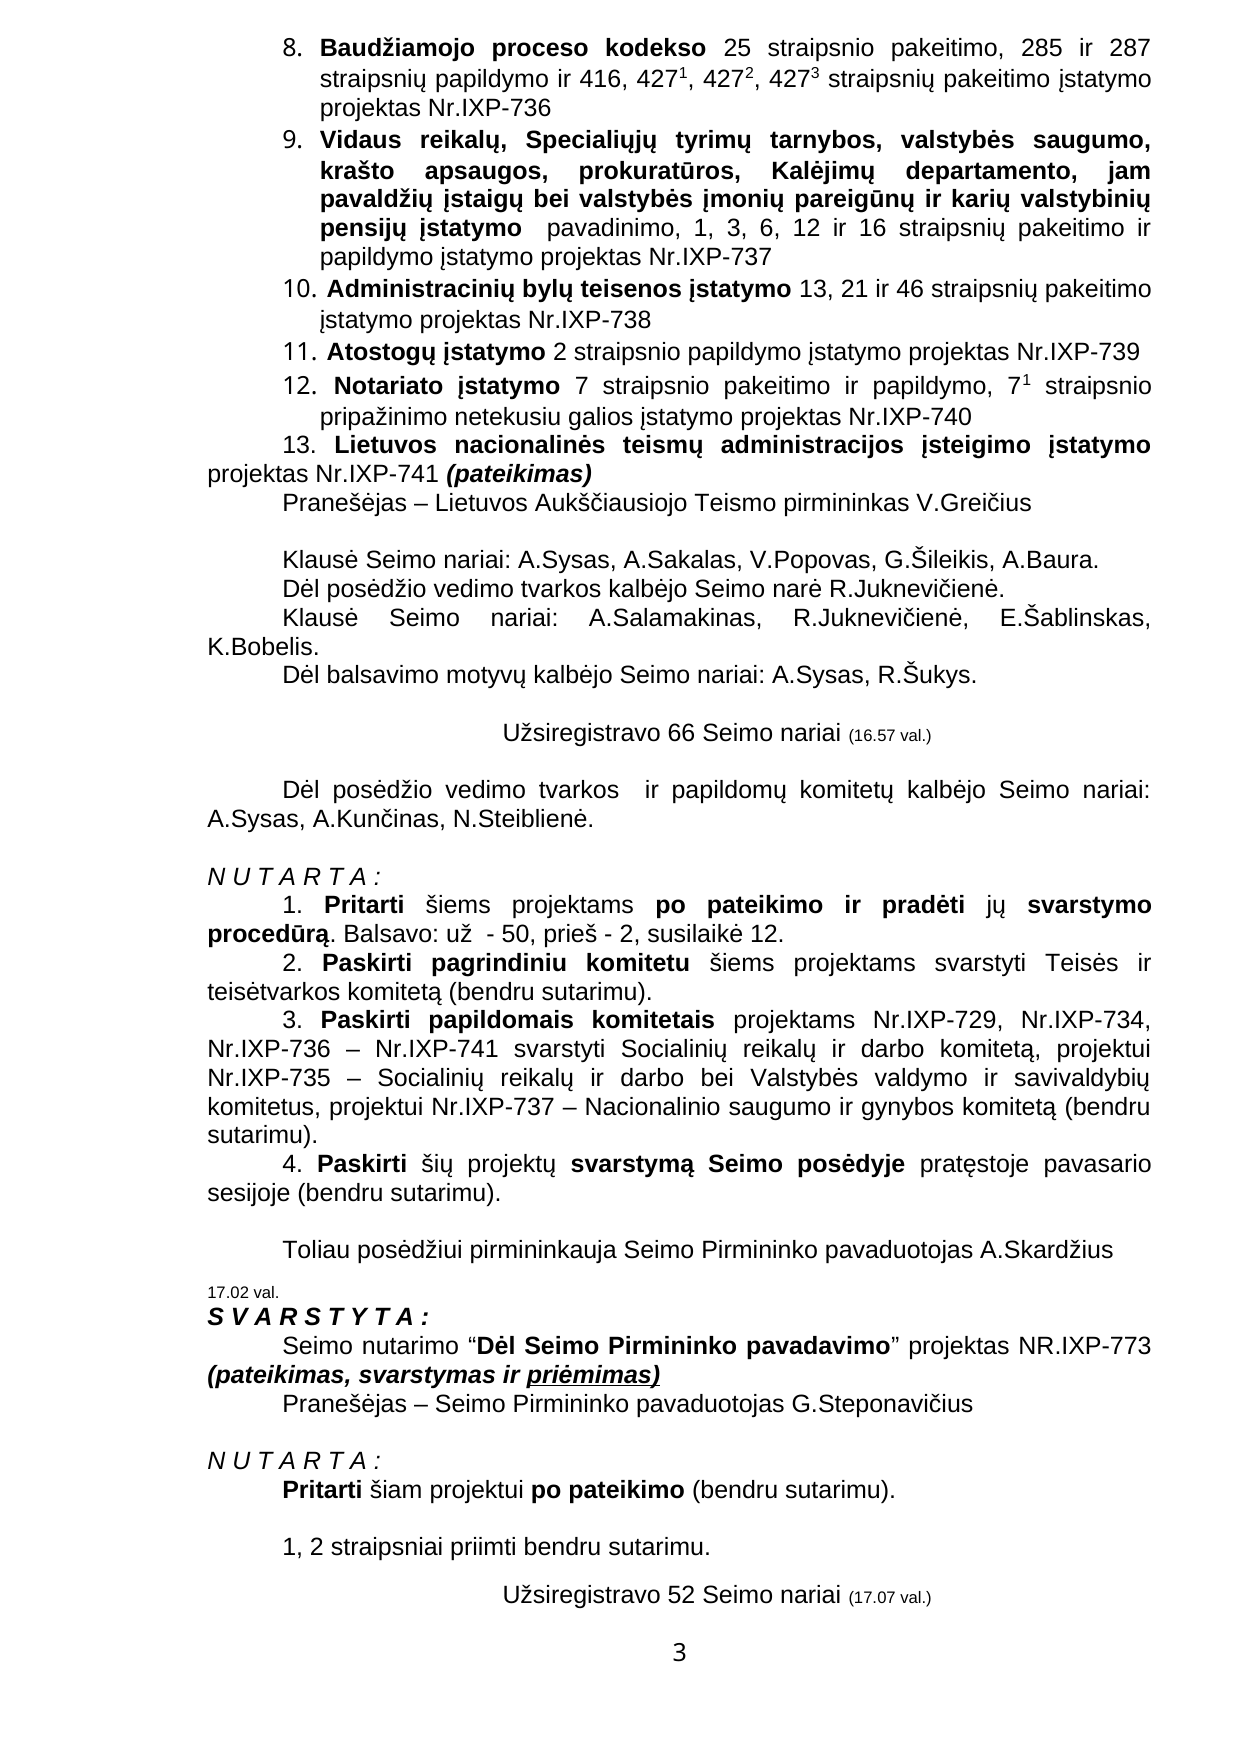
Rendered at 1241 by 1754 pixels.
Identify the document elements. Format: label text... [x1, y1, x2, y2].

list Baudžiamojo proceso kodekso 25 straipsnio pakeitimo, 285 ir 287 straipsnių papildymo ir 416, 4271, 4272, 4273 straipsnių pakeitimo įstatymo projektas Nr.IXP-736 [282, 30, 1152, 122]
text Dėl posėdžio vedimo tvarkos kalbėjo Seimo narė R.Juknevičienė. [207, 574, 1152, 603]
list Notariato įstatymo 7 straipsnio pakeitimo ir papildymo, 71 straipsnio pripažinimo netekusiu galios įstatymo projektas Nr.IXP-740 [282, 367, 1152, 430]
text Dėl posėdžio vedimo tvarkos ir papildomų komitetų kalbėjo Seimo nariai: A.Sysas, A.Kunčinas, N.Steiblienė. [207, 775, 1152, 833]
text 17.02 val. [207, 1283, 1152, 1302]
list Administracinių bylų teisenos įstatymo 13, 21 ir 46 straipsnių pakeitimo įstatymo projektas Nr.IXP-738 [282, 271, 1152, 333]
text Toliau posėdžiui pirmininkauja Seimo Pirmininko pavaduotojas A.Skardžius [207, 1235, 1152, 1264]
text Klausė Seimo nariai: A.Sysas, A.Sakalas, V.Popovas, G.Šileikis, A.Baura. [207, 545, 1152, 574]
text N U T A R T A : [207, 1446, 1152, 1475]
list Atostogų įstatymo 2 straipsnio papildymo įstatymo projektas Nr.IXP-739 [282, 333, 1152, 367]
text Pranešėjas – Lietuvos Aukščiausiojo Teismo pirmininkas V.Greičius [207, 488, 1152, 517]
text Pritarti šiam projektui po pateikimo (bendru sutarimu). [207, 1475, 1152, 1504]
text 1. Pritarti šiems projektams po pateikimo ir pradėti jų svarstymo procedūrą. Balsavo: už - 50, prieš - 2, susilaikė 12. [207, 890, 1152, 948]
text 1, 2 straipsniai priimti bendru sutarimu. [207, 1532, 1152, 1561]
text 3. Paskirti papildomais komitetais projektams Nr.IXP-729, Nr.IXP-734, Nr.IXP-736 – Nr.IXP-741 svarstyti Socialinių reikalų ir darbo komitetą, projektui Nr.IXP-735 – Socialinių reikalų ir darbo bei Valstybės valdymo ir savivaldybių komitetus, projektui Nr.IXP-737 – Nacionalinio saugumo ir gynybos komitetą (bendru sutarimu). [207, 1005, 1152, 1149]
text 2. Paskirti pagrindiniu komitetu šiems projektams svarstyti Teisės ir teisėtvarkos komitetą (bendru sutarimu). [207, 948, 1152, 1005]
text Užsiregistravo 66 Seimo nariai (16.57 val.) [207, 718, 1152, 747]
text Pranešėjas – Seimo Pirmininko pavaduotojas G.Steponavičius [207, 1389, 1152, 1417]
text S V A R S T Y T A : [207, 1302, 1152, 1331]
text Užsiregistravo 52 Seimo nariai (17.07 val.) [207, 1580, 1152, 1609]
list Vidaus reikalų, Specialiųjų tyrimų tarnybos, valstybės saugumo, krašto apsaugos, prokuratūros, Kalėjimų departamento, jam pavaldžių įstaigų bei valstybės įmonių pareigūnų ir karių valstybinių pensijų įstatymo pavadinimo, 1, 3, 6, 12 ir 16 straipsnių pakeitimo ir papildymo įstatymo projektas Nr.IXP-737 [282, 122, 1152, 271]
text 13. Lietuvos nacionalinės teismų administracijos įsteigimo įstatymo projektas Nr.IXP-741 (pateikimas) [207, 430, 1152, 488]
text Dėl balsavimo motyvų kalbėjo Seimo nariai: A.Sysas, R.Šukys. [207, 660, 1152, 689]
text Klausė Seimo nariai: A.Salamakinas, R.Juknevičienė, E.Šablinskas, K.Bobelis. [207, 603, 1152, 660]
text 4. Paskirti šių projektų svarstymą Seimo posėdyje pratęstoje pavasario sesijoje (bendru sutarimu). [207, 1149, 1152, 1207]
text Seimo nutarimo “Dėl Seimo Pirmininko pavadavimo” projektas NR.IXP-773 (pateikimas, svarstymas ir priėmimas) [207, 1331, 1152, 1389]
text N U T A R T A : [207, 862, 1152, 890]
